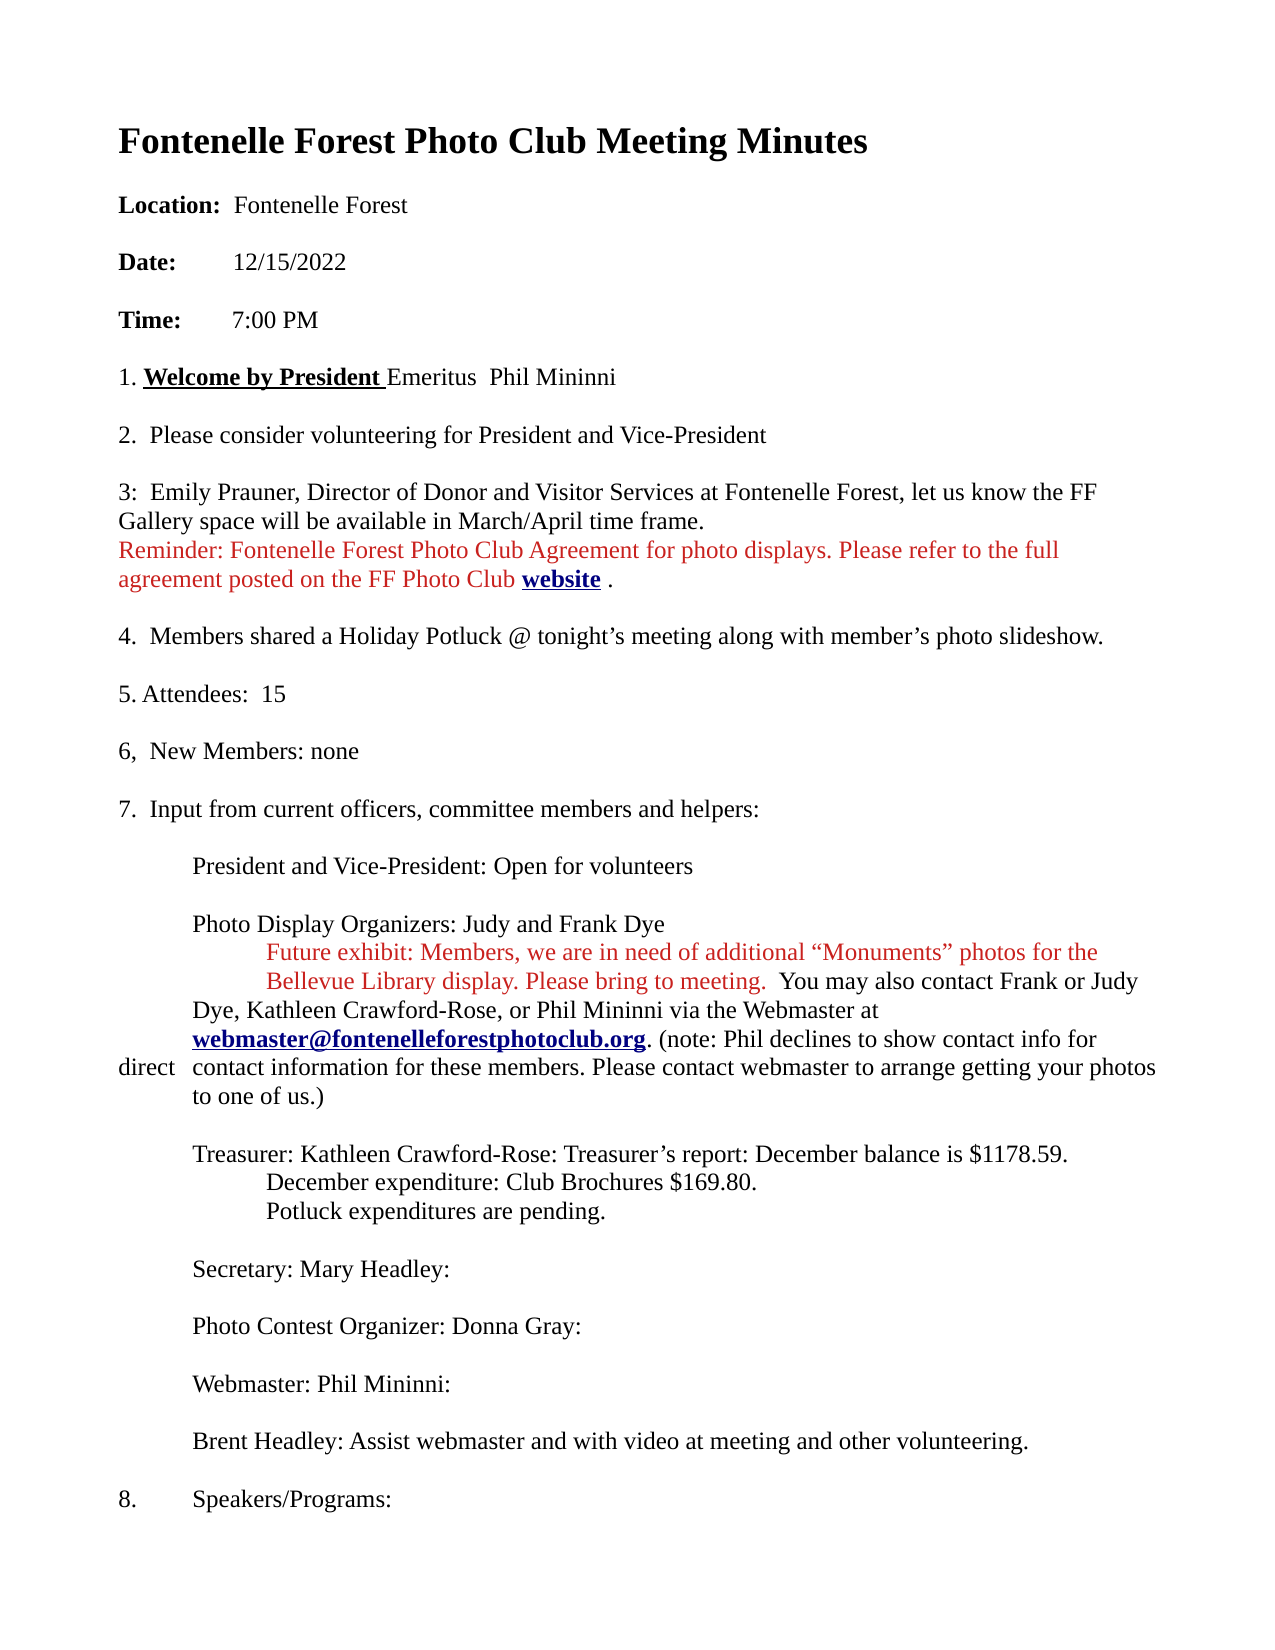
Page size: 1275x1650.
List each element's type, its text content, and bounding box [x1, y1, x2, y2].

text 6, New Members: none [118, 736, 1157, 765]
text 4. Members shared a Holiday Potluck @ tonight’s meeting along with member’s photo slideshow. [118, 621, 1157, 650]
text Photo Display Organizers: Judy and Frank Dye [118, 909, 1157, 937]
text Secretary: Mary Headley: [118, 1254, 1157, 1282]
text 7. Input from current officers, committee members and helpers: [118, 794, 1157, 822]
text Webmaster: Phil Mininni: [118, 1369, 1157, 1397]
text Location: Fontenelle Forest [118, 190, 1157, 219]
text Brent Headley: Assist webmaster and with video at meeting and other volunteering. [118, 1426, 1157, 1455]
text December expenditure: Club Brochures $169.80. [118, 1167, 1157, 1196]
text Fontenelle Forest Photo Club Meeting Minutes [118, 118, 1157, 161]
text Potluck expenditures are pending. [118, 1196, 1157, 1225]
text President and Vice-President: Open for volunteers [118, 851, 1157, 880]
text Future exhibit: Members, we are in need of additional “Monuments” photos for the Bellevue Library display. Please bring to meeting. You may also contact Frank or Judy Dye, Kathleen Crawford-Rose, or Phil Mininni via the Webmaster at webmaster@fontenelleforestphotoclub.org. (note: Phil declines to show contact info for direct contact information for these members. Please contact webmaster to arrange getting your photos to one of us.) [118, 937, 1157, 1110]
text 2. Please consider volunteering for President and Vice-President [118, 420, 1157, 449]
text 5. Attendees: 15 [118, 679, 1157, 707]
text 8. Speakers/Programs: [118, 1484, 1157, 1512]
text Date: 12/15/2022 [118, 247, 1157, 276]
text Time: 7:00 PM [118, 305, 1157, 334]
text 3: Emily Prauner, Director of Donor and Visitor Services at Fontenelle Forest, let us know the FF Gallery space will be available in March/April time frame. [118, 477, 1157, 535]
text Treasurer: Kathleen Crawford-Rose: Treasurer’s report: December balance is $1178.59. [118, 1139, 1157, 1167]
text 1. Welcome by President Emeritus Phil Mininni [118, 362, 1157, 391]
text Photo Contest Organizer: Donna Gray: [118, 1311, 1157, 1340]
text Reminder: Fontenelle Forest Photo Club Agreement for photo displays. Please refer to the full agreement posted on the FF Photo Club website . [118, 535, 1157, 592]
